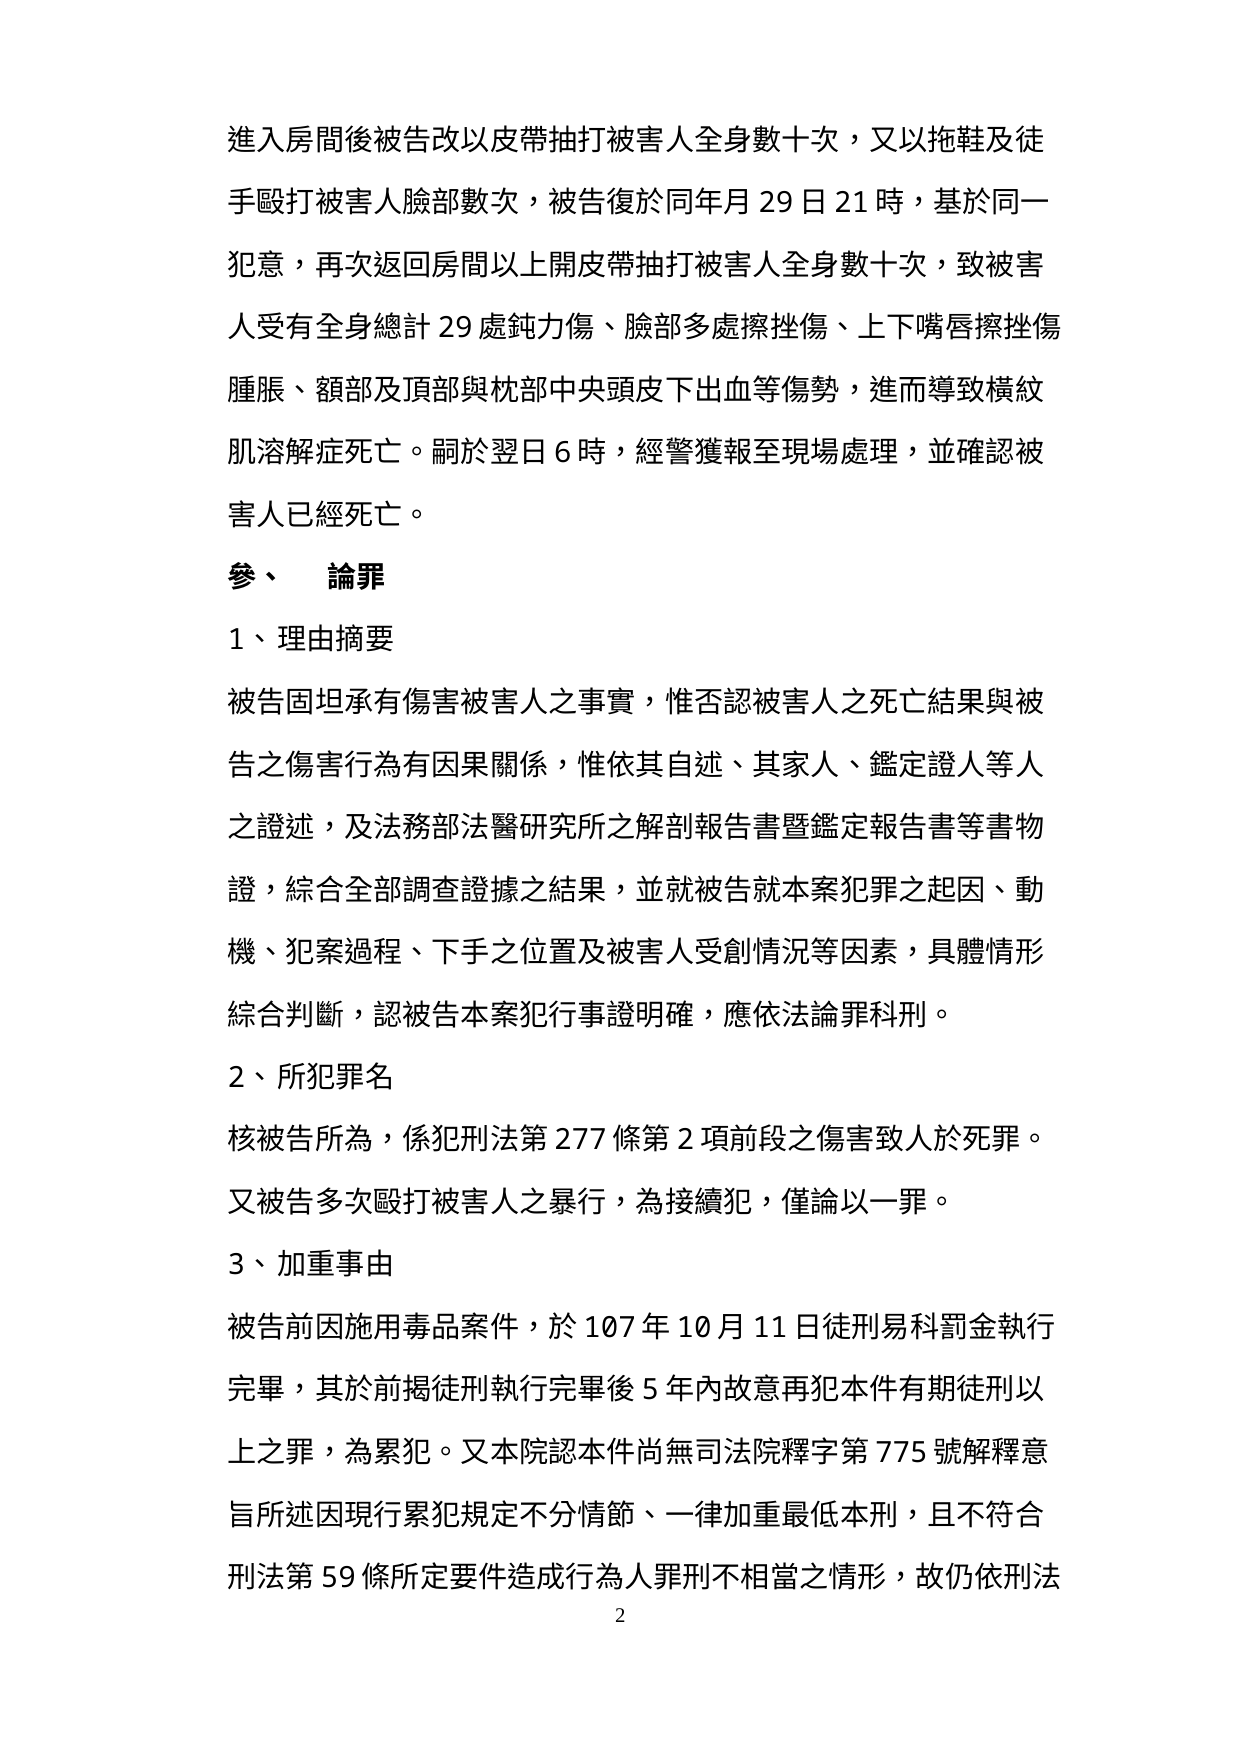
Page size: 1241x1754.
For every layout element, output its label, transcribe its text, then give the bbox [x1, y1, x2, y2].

text 被告固坦承有傷害被害人之事實，惟否認被害人之死亡結果與被告之傷害行為有因果關係，惟依其自述、其家人、鑑定證人等人之證述，及法務部法醫研究所之解剖報告書暨鑑定報告書等書物證，綜合全部調查證據之結果，並就被告就本案犯罪之起因、動機、犯案過程、下手之位置及被害人受創情況等因素，具體情形綜合判斷，認被告本案犯行事證明確，應依法論罪科刑。 [227, 658, 1063, 1033]
text 被告前因施用毒品案件，於107年10月11日徒刑易科罰金執行完畢，其於前揭徒刑執行完畢後5年內故意再犯本件有期徒刑以上之罪，為累犯。又本院認本件尚無司法院釋字第775號解釋意旨所述因現行累犯規定不分情節、一律加重最低本刑，且不符合刑法第59條所定要件造成行為人罪刑不相當之情形，故仍依刑法 [227, 1283, 1063, 1596]
list 所犯罪名 [227, 1033, 1063, 1096]
list 理由摘要 [227, 596, 1063, 658]
list 加重事由 [227, 1221, 1063, 1283]
text 被告陳志鴻（下稱被告）與被害人李○○（下稱被害人）為同居之男女朋友。被告於民國108年8月29日19時，在其位於屏東縣屏東市住處2樓之浴室前，見被害人疑似施用毒品海洛因，因而心生不滿欲教訓被害人，被告主觀上雖無置被害人於死之故意，惟客觀上可預見毆打頭部及以皮帶抽打全身數十次，將可能導致他人傷重不治死亡之結果，竟仍基於傷害之犯意，徒手毆打被害人臉部數次，並抓取被害人之頭髮拖行至上開住處2樓房間內，進入房間後被告改以皮帶抽打被害人全身數十次，又以拖鞋及徒手毆打被害人臉部數次，被告復於同年月29日21時，基於同一犯意，再次返回房間以上開皮帶抽打被害人全身數十次，致被害人受有全身總計29處鈍力傷、臉部多處擦挫傷、上下嘴唇擦挫傷腫脹、額部及頂部與枕部中央頭皮下出血等傷勢，進而導致橫紋肌溶解症死亡。嗣於翌日6時，經警獲報至現場處理，並確認被害人已經死亡。 [227, 96, 1063, 533]
text 核被告所為，係犯刑法第277條第2項前段之傷害致人於死罪。又被告多次毆打被害人之暴行，為接續犯，僅論以一罪。 [227, 1096, 1063, 1221]
list 論罪 [227, 533, 1063, 596]
